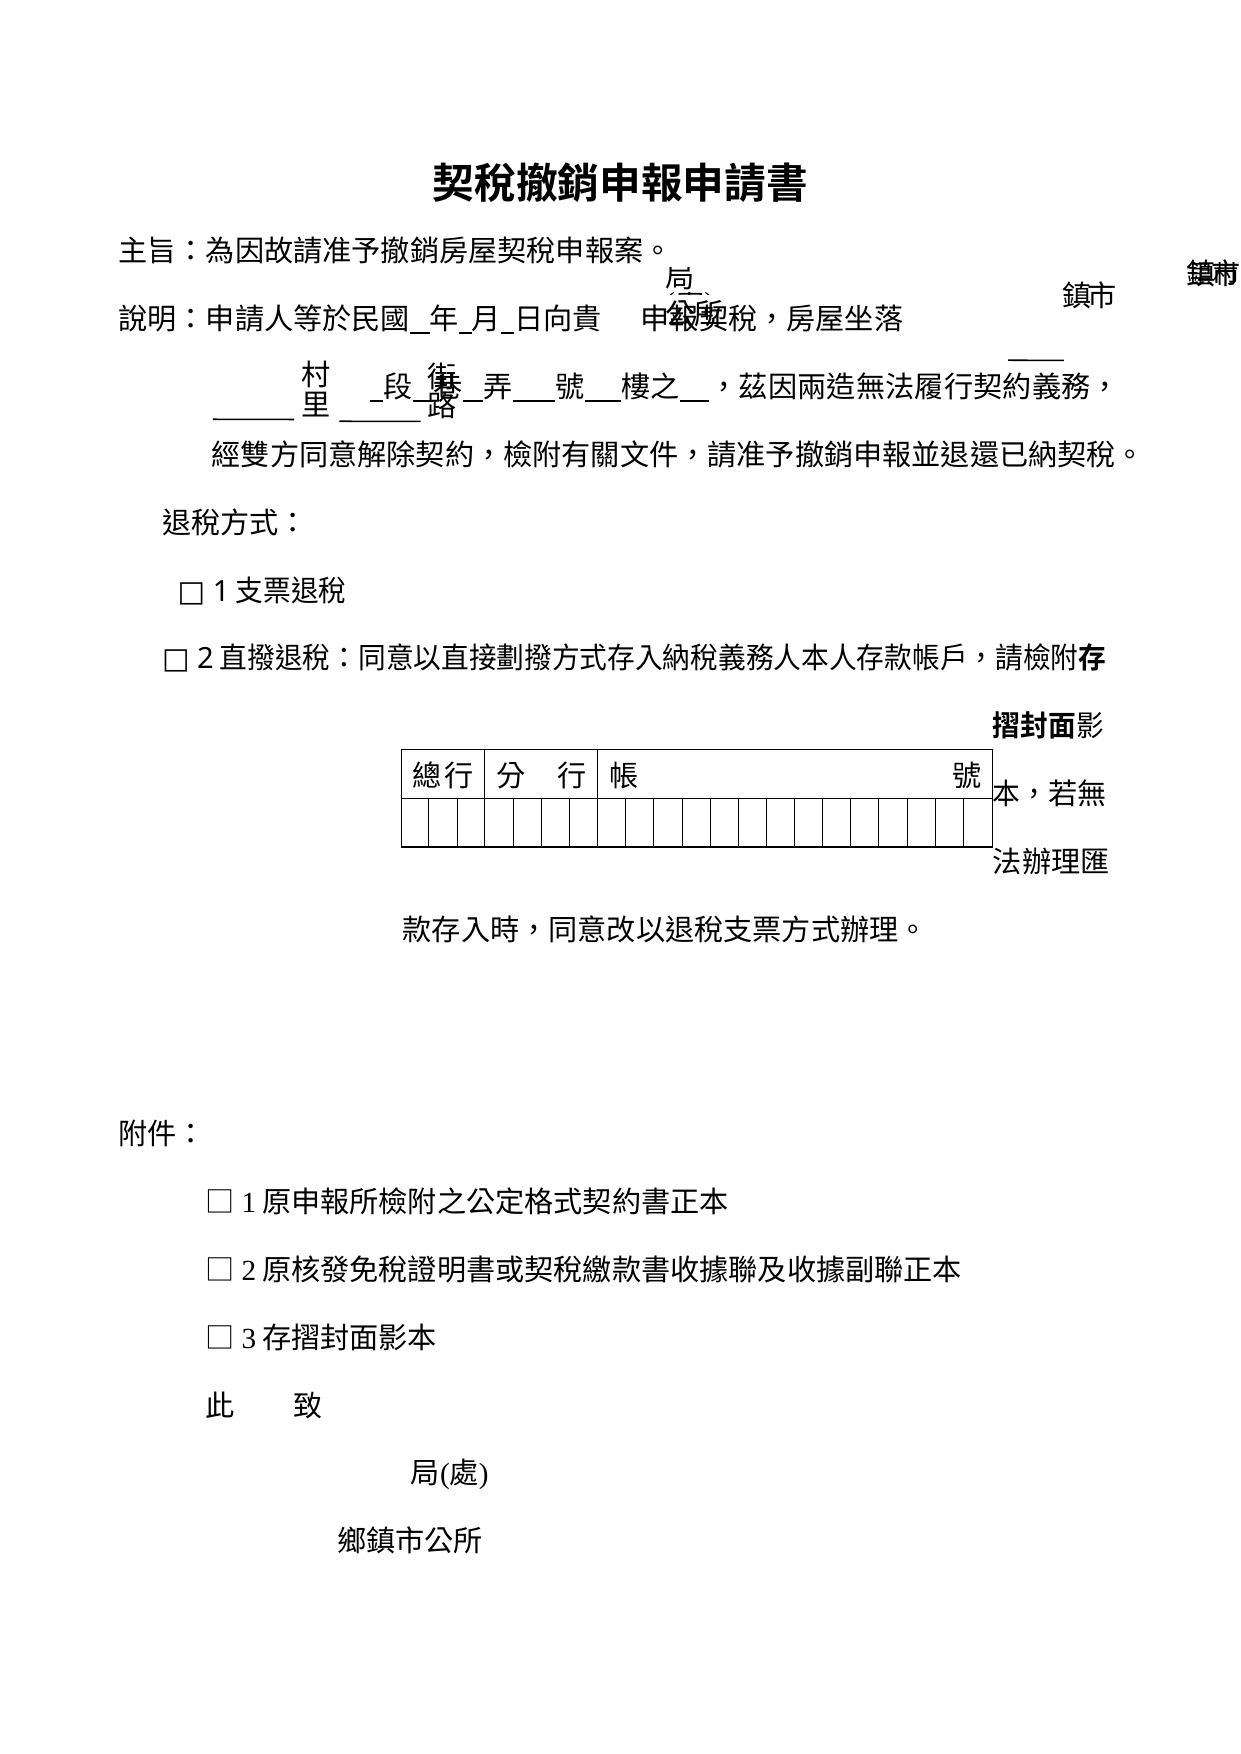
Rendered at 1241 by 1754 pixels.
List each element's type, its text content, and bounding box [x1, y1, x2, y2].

table_cell [908, 799, 935, 846]
table_cell [739, 799, 766, 846]
text 此 致 [118, 1369, 1122, 1437]
text □ 1原申報所檢附之公定格式契約書正本 [118, 1166, 1122, 1233]
text 說明：申請人等於民國 年 月 日向貴 申報契稅，房屋坐落 [118, 283, 1122, 351]
table_cell [879, 799, 907, 846]
text □ 2原核發免稅證明書或契稅繳款書收據聯及收據副聯正本 [118, 1233, 1122, 1301]
text 附件： [118, 1098, 1122, 1166]
table_cell [795, 799, 822, 846]
text □ 1支票退稅 [118, 554, 1122, 622]
text 公所 [665, 304, 742, 329]
text 主旨：為因故請准予撤銷房屋契稅申報案。 [118, 215, 1122, 283]
text 局(處) [118, 1437, 1122, 1505]
table_cell [458, 799, 484, 846]
table_cell [711, 799, 738, 846]
table_cell [429, 799, 457, 846]
text □ 2直撥退稅：同意以直接劃撥方式存入納稅義務人本人存款帳戶，請檢附存摺封面影本，若無法辦理匯款存入時，同意改以退稅支票方式辦理。 [118, 622, 1122, 962]
table_cell [542, 799, 569, 846]
text 契稅撤銷申報申請書 [118, 147, 1122, 215]
table_cell [683, 799, 710, 846]
table_cell [654, 799, 682, 846]
table_cell [570, 799, 597, 846]
table_cell [964, 799, 992, 846]
table_header 分行 [485, 750, 597, 798]
text 市鎮 [1064, 267, 1114, 323]
text 局(處) [665, 268, 742, 294]
table_header 帳號 [598, 750, 992, 798]
table_cell [514, 799, 541, 846]
table_cell [767, 799, 794, 846]
text 鄉鎮市公所 [118, 1505, 1122, 1573]
text □ 3存摺封面影本 [118, 1301, 1122, 1369]
table_cell [936, 799, 963, 846]
table_header 總行 [402, 750, 484, 798]
text 里 [1188, 246, 1213, 301]
table_cell [402, 799, 428, 846]
text 退稅方式： [118, 486, 1122, 554]
table_cell [851, 799, 878, 846]
text 段 巷 弄 號 樓之 ，茲因兩造無法履行契約義務，經雙方同意解除契約，檢附有關文件，請准予撤銷申報並退還已納契稅。 [118, 351, 1122, 486]
table_cell [598, 799, 625, 846]
table_cell [485, 799, 513, 846]
text 村 [1213, 246, 1238, 301]
table_cell [626, 799, 653, 846]
table_cell [823, 799, 850, 846]
